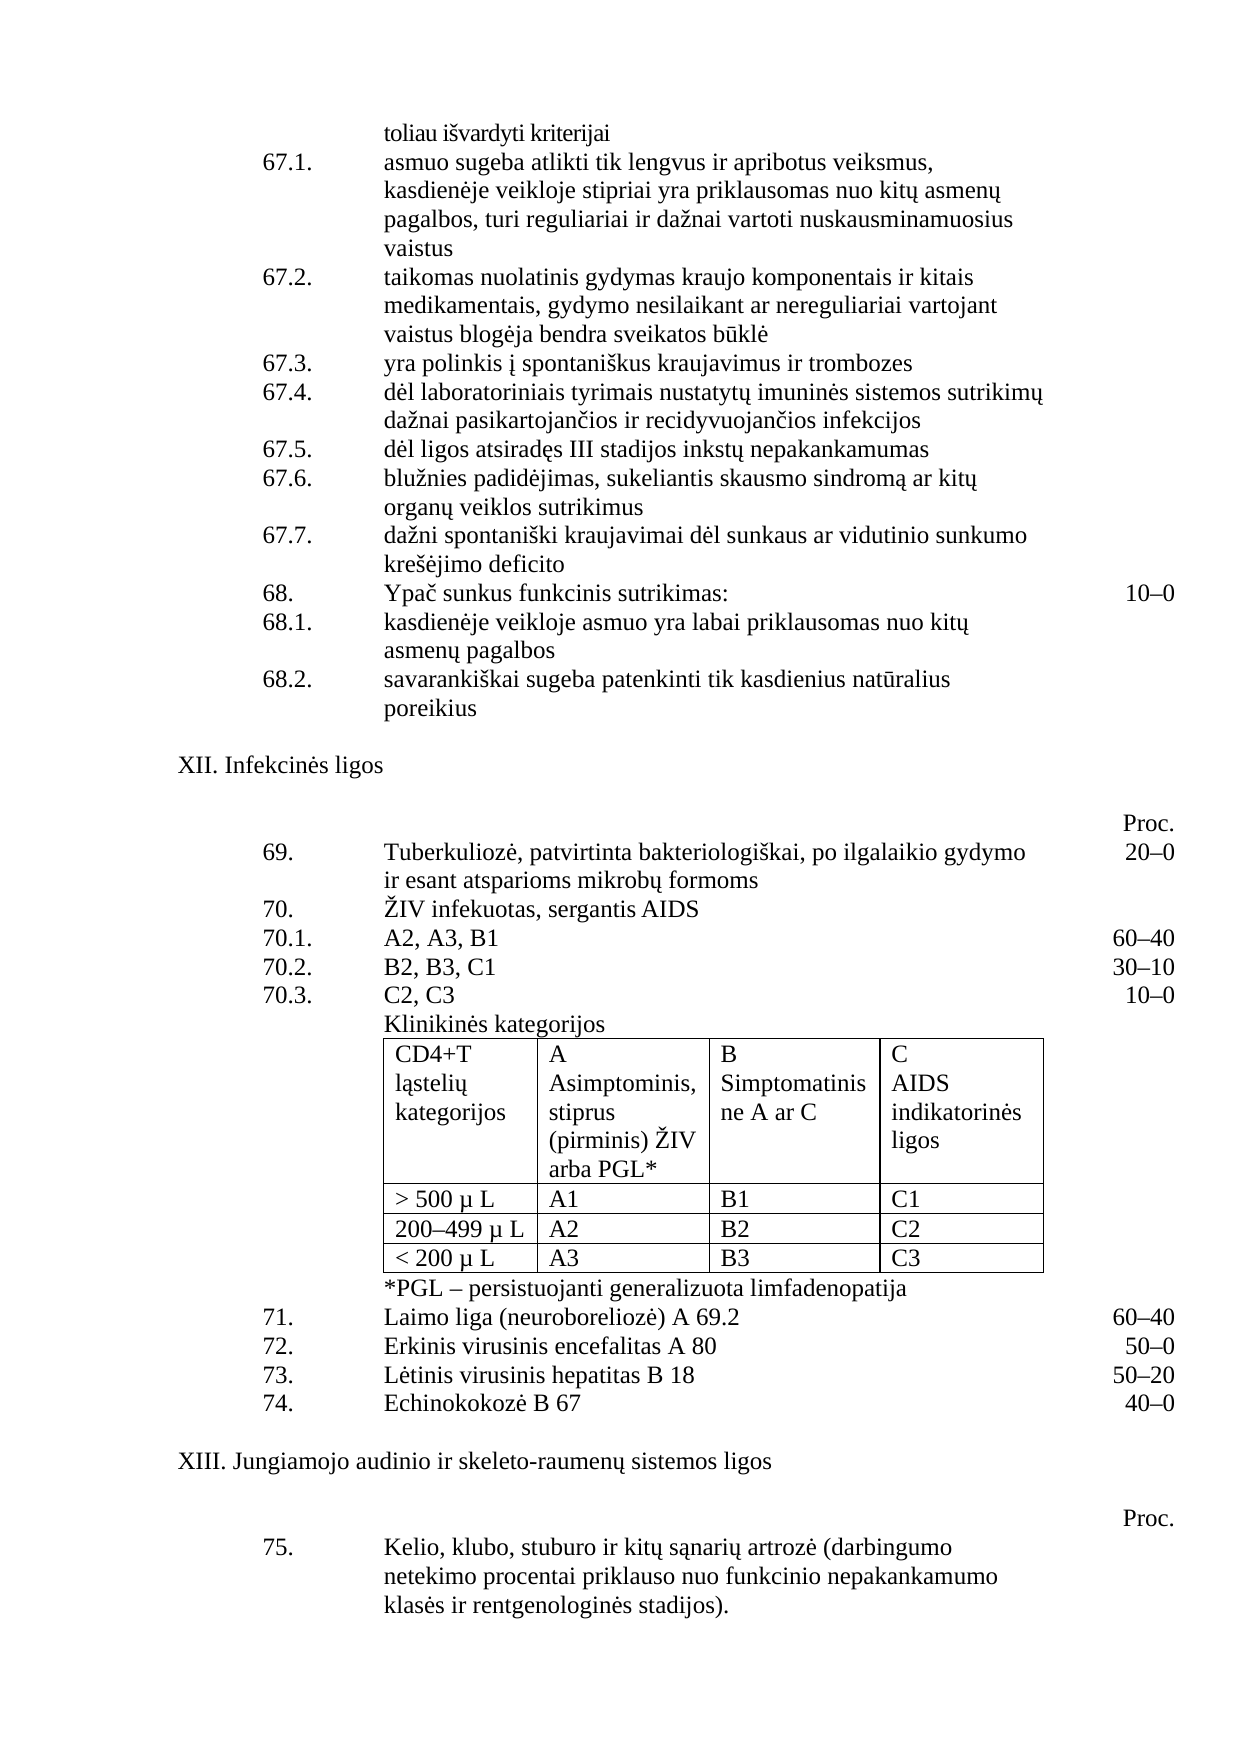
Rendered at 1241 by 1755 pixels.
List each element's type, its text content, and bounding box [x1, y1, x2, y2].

table_cell toliau išvardyti kriterijai [373, 118, 1055, 147]
table_cell savarankiškai sugeba patenkinti tik kasdienius natūralius poreikius [373, 664, 1055, 722]
table_cell [1055, 463, 1186, 521]
table_cell A2 [538, 1214, 709, 1242]
table_cell 67.2. [177, 262, 372, 348]
text XIII. Jungiamojo audinio ir skeleto-raumenų sistemos ligos [177, 1446, 1181, 1475]
table_cell [177, 1009, 372, 1273]
table_cell [1055, 1009, 1186, 1273]
table_cell *PGL – persistuojanti generalizuota limfadenopatija [373, 1274, 1055, 1302]
table_cell [1055, 262, 1186, 348]
table_cell C2 [881, 1214, 1043, 1242]
table_cell 67.7. [177, 521, 372, 578]
table_cell [1055, 434, 1186, 463]
table_cell dažni spontaniški kraujavimai dėl sunkaus ar vidutinio sunkumo krešėjimo deficito [373, 521, 1055, 578]
table_cell 50–0 [1055, 1331, 1186, 1360]
table_cell 68.2. [177, 664, 372, 722]
table_cell [177, 118, 372, 147]
table_header [177, 808, 372, 837]
table_cell [1055, 664, 1186, 722]
table_cell 60–40 [1055, 923, 1186, 952]
table_header B Simptomatinis ne A ar C [710, 1039, 879, 1183]
table_header Proc. [1055, 808, 1186, 837]
table_cell asmuo sugeba atlikti tik lengvus ir apribotus veiksmus, kasdienėje veikloje stipriai yra priklausomas nuo kitų asmenų pagalbos, turi reguliariai ir dažnai vartoti nuskausminamuosius vaistus [373, 147, 1055, 262]
table_cell > 500 µ L [384, 1184, 537, 1213]
table_cell 69. [177, 837, 372, 894]
table_cell 67.1. [177, 147, 372, 262]
table_cell [1055, 1532, 1186, 1618]
table_cell A2, A3, B1 [373, 923, 1055, 952]
table_cell dėl ligos atsiradęs III stadijos inkstų nepakankamumas [373, 434, 1055, 463]
table_cell Kelio, klubo, stuburo ir kitų sąnarių artrozė (darbingumo netekimo procentai priklauso nuo funkcinio nepakankamumo klasės ir rentgenologinės stadijos). [373, 1532, 1055, 1618]
text XII. Infekcinės ligos [177, 751, 1181, 779]
table_cell 74. [177, 1389, 372, 1417]
table_cell B1 [710, 1184, 879, 1213]
table_cell blužnies padidėjimas, sukeliantis skausmo sindromą ar kitų organų veiklos sutrikimus [373, 463, 1055, 521]
table_cell B3 [710, 1244, 879, 1272]
table_header [373, 1504, 1055, 1532]
table_cell ŽIV infekuotas, sergantis AIDS [373, 894, 1055, 923]
table_cell 10–0 [1055, 981, 1186, 1009]
table_cell C2, C3 [373, 981, 1055, 1009]
table_cell [1055, 348, 1186, 377]
table_cell Erkinis virusinis encefalitas A 80 [373, 1331, 1055, 1360]
table_cell 40–0 [1055, 1389, 1186, 1417]
table_cell 71. [177, 1302, 372, 1331]
table_cell 67.4. [177, 377, 372, 434]
table_cell 30–10 [1055, 952, 1186, 981]
table_cell 70.1. [177, 923, 372, 952]
table_cell 67.5. [177, 434, 372, 463]
table_header A Asimptominis, stiprus (pirminis) ŽIV arba PGL* [538, 1039, 709, 1183]
table_cell [1055, 521, 1186, 578]
table_cell 73. [177, 1360, 372, 1388]
table_cell Klinikinės kategorijos [373, 1009, 1055, 1273]
table_cell 20–0 [1055, 837, 1186, 894]
table_header [373, 808, 1055, 837]
table_cell 50–20 [1055, 1360, 1186, 1388]
table_cell 70. [177, 894, 372, 923]
table_cell A1 [538, 1184, 709, 1213]
table_cell [1055, 894, 1186, 923]
table_cell Tuberkuliozė, patvirtinta bakteriologiškai, po ilgalaikio gydymo ir esant atsparioms mikrobų formoms [373, 837, 1055, 894]
table_cell 70.2. [177, 952, 372, 981]
table_cell 200–499 µ L [384, 1214, 537, 1242]
table_cell [1055, 147, 1186, 262]
table_cell B2, B3, C1 [373, 952, 1055, 981]
table_cell 70.3. [177, 981, 372, 1009]
table_cell [1055, 607, 1186, 664]
table_cell 67.3. [177, 348, 372, 377]
table_cell 72. [177, 1331, 372, 1360]
table_cell B2 [710, 1214, 879, 1242]
table_cell C3 [881, 1244, 1043, 1272]
table_cell kasdienėje veikloje asmuo yra labai priklausomas nuo kitų asmenų pagalbos [373, 607, 1055, 664]
table_cell 68. [177, 578, 372, 607]
table_header Proc. [1055, 1504, 1186, 1532]
table_header C AIDS indikatorinės ligos [881, 1039, 1043, 1183]
table_cell Lėtinis virusinis hepatitas B 18 [373, 1360, 1055, 1388]
table_cell 67.6. [177, 463, 372, 521]
table_cell 68.1. [177, 607, 372, 664]
table_cell 60–40 [1055, 1302, 1186, 1331]
table_cell taikomas nuolatinis gydymas kraujo komponentais ir kitais medikamentais, gydymo nesilaikant ar nereguliariai vartojant vaistus blogėja bendra sveikatos būklė [373, 262, 1055, 348]
table_cell A3 [538, 1244, 709, 1272]
table_cell yra polinkis į spontaniškus kraujavimus ir trombozes [373, 348, 1055, 377]
table_header CD4+T ląstelių kategorijos [384, 1039, 537, 1183]
table_cell < 200 µ L [384, 1244, 537, 1272]
table_cell 75. [177, 1532, 372, 1618]
table_cell 10–0 [1055, 578, 1186, 607]
table_cell [1055, 118, 1186, 147]
table_cell [1055, 377, 1186, 434]
table_cell dėl laboratoriniais tyrimais nustatytų imuninės sistemos sutrikimų dažnai pasikartojančios ir recidyvuojančios infekcijos [373, 377, 1055, 434]
table_cell C1 [881, 1184, 1043, 1213]
table_cell [177, 1274, 372, 1302]
table_cell Echinokokozė B 67 [373, 1389, 1055, 1417]
table_cell Laimo liga (neuroboreliozė) A 69.2 [373, 1302, 1055, 1331]
table_header [177, 1504, 372, 1532]
table_cell [1055, 1274, 1186, 1302]
table_cell Ypač sunkus funkcinis sutrikimas: [373, 578, 1055, 607]
